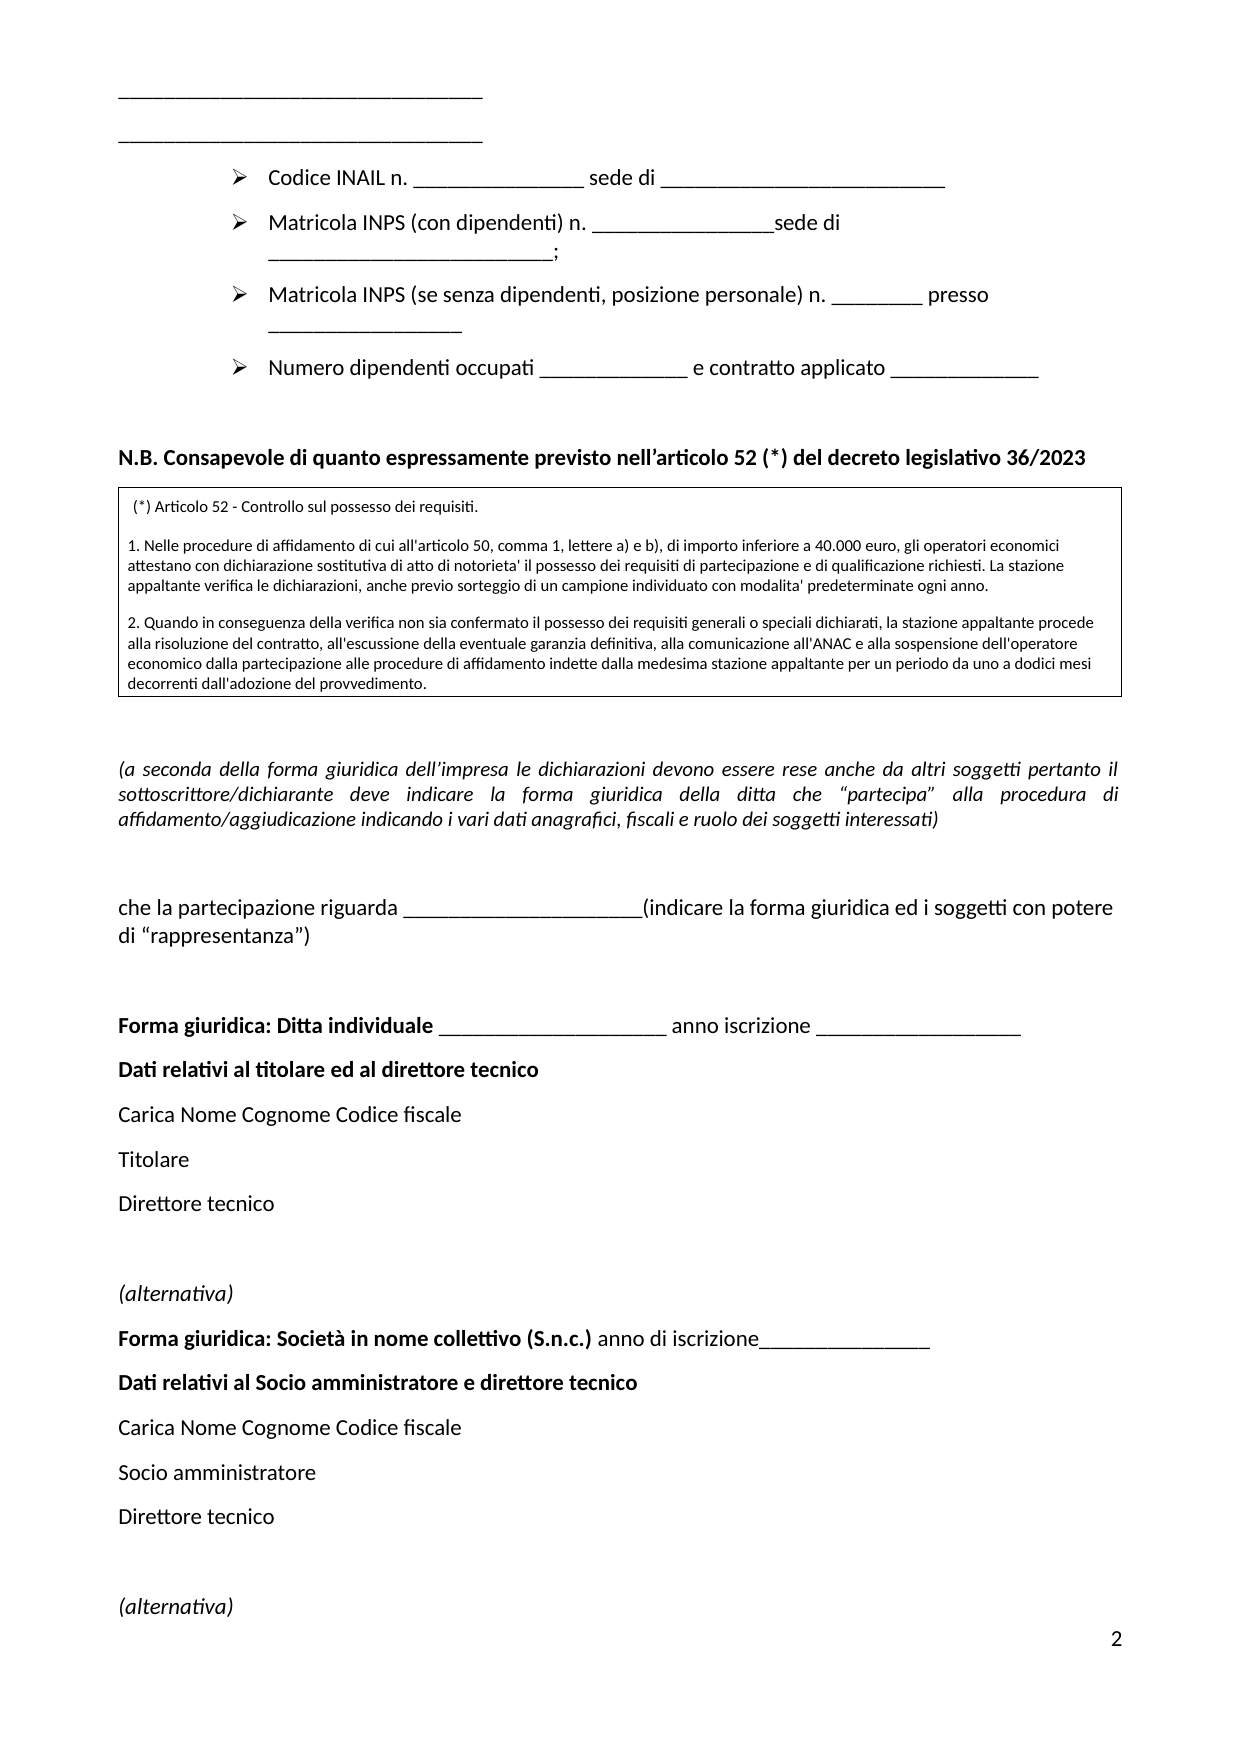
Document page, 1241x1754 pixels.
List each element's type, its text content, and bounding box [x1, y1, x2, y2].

text Carica Nome Cognome Codice fiscale [118, 1413, 1122, 1441]
text N.B. Consapevole di quanto espressamente previsto nell’articolo 52 (*) del decreto legislativo 36/2023 [118, 443, 1122, 471]
text Forma giuridica: Ditta individuale ____________________ anno iscrizione __________________ [118, 1011, 1122, 1039]
list Numero dipendenti occupati _____________ e contratto applicato _____________ [231, 353, 1122, 381]
text 1. Nelle procedure di affidamento di cui all'articolo 50, comma 1, lettere a) e b), di importo inferiore a 40.000 euro, gli operatori economici attestano con dichiarazione sostitutiva di atto di notorieta' il possesso dei requisiti di partecipazione e di qualificazione richiesti. La stazione appaltante verifica le dichiarazioni, anche previo sorteggio di un campione individuato con modalita' predeterminate ogni anno. [119, 532, 1121, 596]
text 2. Quando in conseguenza della verifica non sia confermato il possesso dei requisiti generali o speciali dichiarati, la stazione appaltante procede alla risoluzione del contratto, all'escussione della eventuale garanzia definitiva, alla comunicazione all'ANAC e alla sospensione dell'operatore economico dalla partecipazione alle procedure di affidamento indette dalla medesima stazione appaltante per un periodo da uno a dodici mesi decorrenti dall'adozione del provvedimento. [119, 609, 1121, 696]
text (a seconda della forma giuridica dell’impresa le dichiarazioni devono essere rese anche da altri soggetti pertanto il sottoscrittore/dichiarante deve indicare la forma giuridica della ditta che “partecipa” alla procedura di affidamento/aggiudicazione indicando i vari dati anagrafici, fiscali e ruolo dei soggetti interessati) [118, 756, 1122, 832]
text ________________________________ [118, 74, 1122, 102]
text Titolare [118, 1145, 1122, 1173]
text Socio amministratore [118, 1458, 1122, 1486]
list Matricola INPS (con dipendenti) n. ________________sede di _________________________; [231, 208, 1122, 264]
text Forma giuridica: Società in nome collettivo (S.n.c.) anno di iscrizione_______________ [118, 1324, 1122, 1352]
text ________________________________ [118, 118, 1122, 146]
list Matricola INPS (se senza dipendenti, posizione personale) n. ________ presso _________________ [231, 281, 1122, 337]
text Dati relativi al titolare ed al direttore tecnico [118, 1056, 1122, 1083]
list Codice INAIL n. _______________ sede di _________________________ [231, 163, 1122, 191]
text che la partecipazione riguarda _____________________(indicare la forma giuridica ed i soggetti con potere di “rappresentanza”) [118, 893, 1122, 949]
text Direttore tecnico [118, 1502, 1122, 1530]
text (alternativa) [118, 1592, 1122, 1620]
text Direttore tecnico [118, 1189, 1122, 1218]
text (*) Articolo 52 - Controllo sul possesso dei requisiti. [119, 488, 1121, 518]
text (alternativa) [118, 1279, 1122, 1307]
text Dati relativi al Socio amministratore e direttore tecnico [118, 1368, 1122, 1396]
text Carica Nome Cognome Codice fiscale [118, 1100, 1122, 1128]
